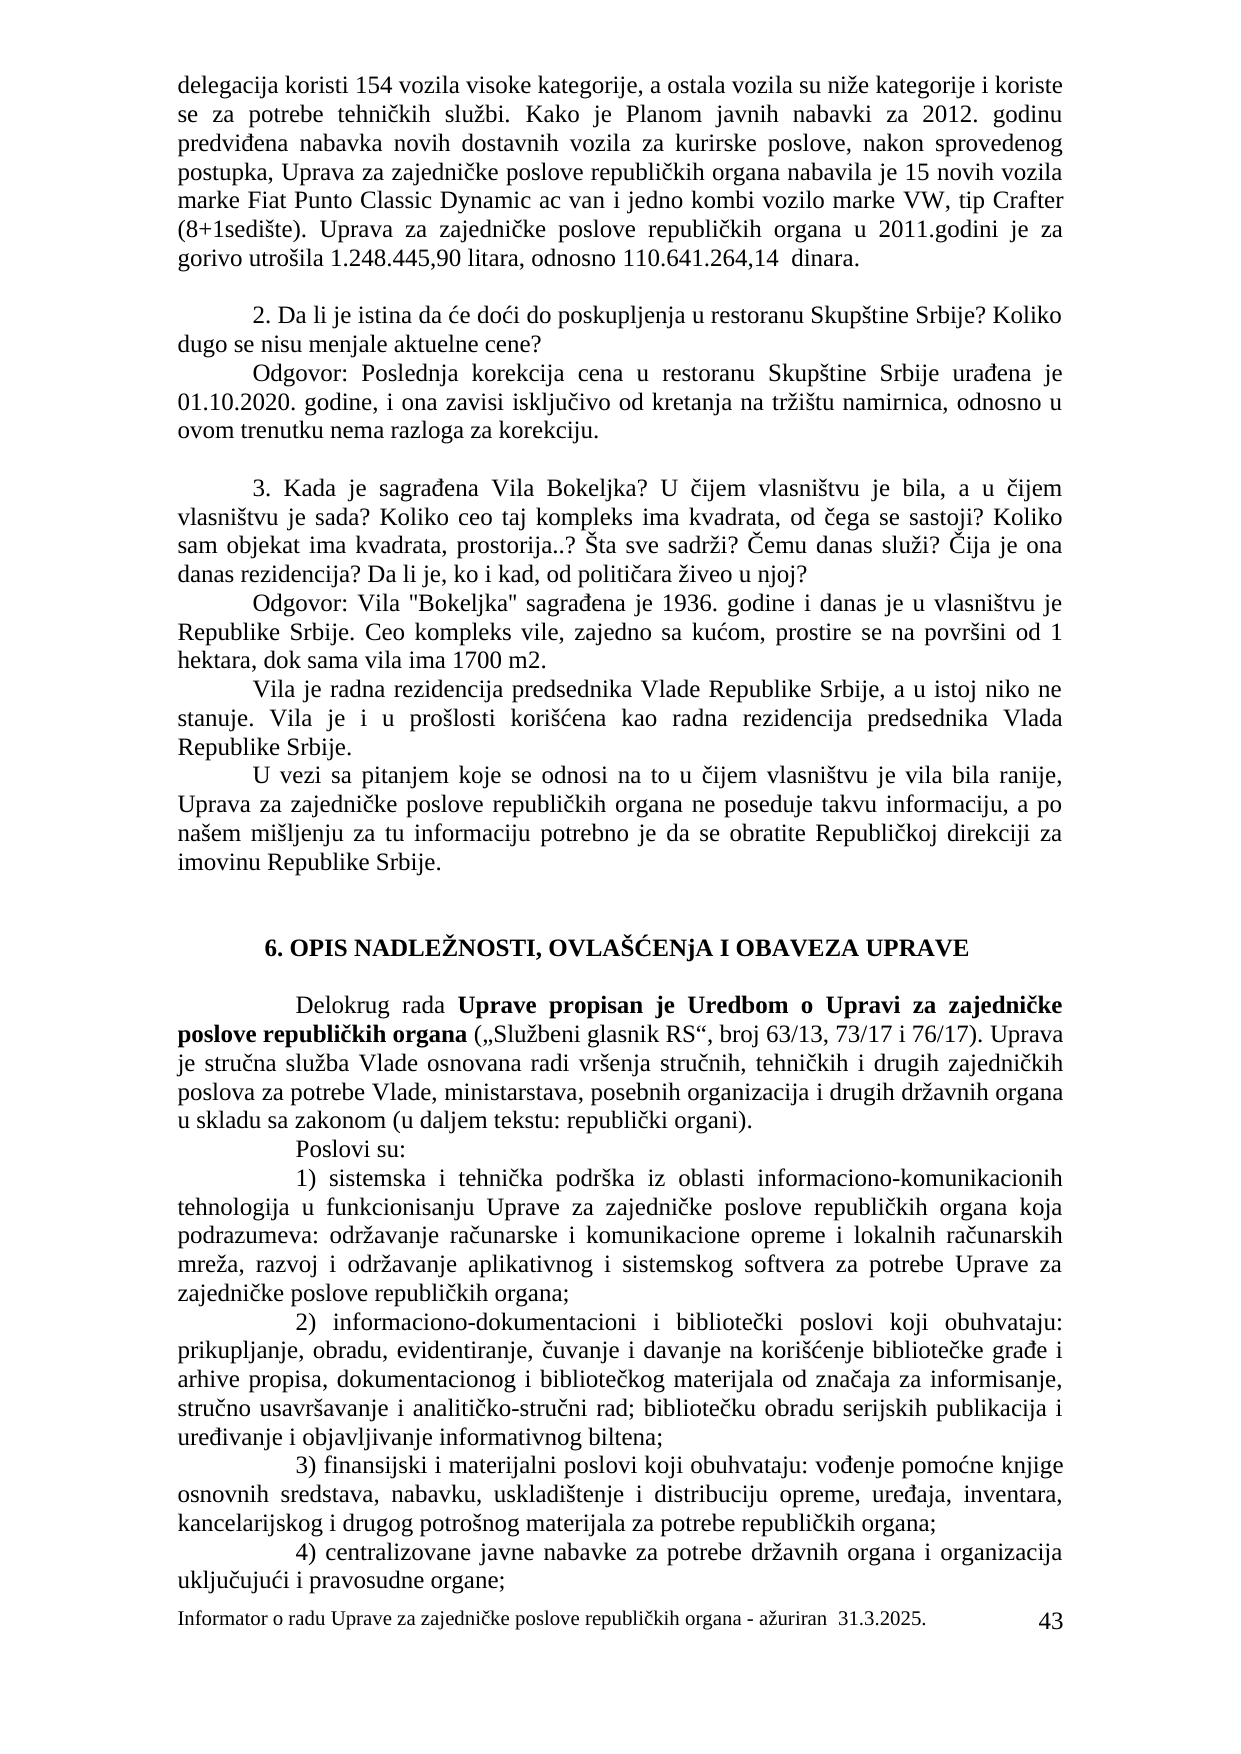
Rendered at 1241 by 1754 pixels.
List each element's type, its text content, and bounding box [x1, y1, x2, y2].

text Poslovi su: [177, 1134, 1063, 1163]
text U vezi sa pitanjem koje se odnosi na to u čijem vlasništvu je vila bila ranije, Uprava za zajedničke poslove republičkih organa ne poseduje takvu informaciju, a po našem mišlјenju za tu informaciju potrebno je da se obratite Republičkoj direkciji za imovinu Republike Srbije. [177, 760, 1063, 875]
text 2) informaciono-dokumentacioni i bibliotečki poslovi koji obuhvataju: prikuplјanje, obradu, evidentiranje, čuvanje i davanje na korišćenje bibliotečke građe i arhive propisa, dokumentacionog i bibliotečkog materijala od značaja za informisanje, stručno usavršavanje i analitičko-stručni rad; bibliotečku obradu serijskih publikacija i uređivanje i objavlјivanje informativnog biltena; [177, 1307, 1063, 1450]
text 3) finansijski i materijalni poslovi koji obuhvataju: vođenje pomoćne knjige osnovnih sredstava, nabavku, uskladištenje i distribuciju opreme, uređaja, inventara, kancelarijskog i drugog potrošnog materijala za potrebe republičkih organa; [177, 1450, 1063, 1537]
text 3. Kada je sagrađena Vila Bokelјka? U čijem vlasništvu je bila, a u čijem vlasništvu je sada? Koliko ceo taj kompleks ima kvadrata, od čega se sastoji? Koliko sam objekat ima kvadrata, prostorija..? Šta sve sadrži? Čemu danas služi? Čija je ona danas rezidencija? Da li je, ko i kad, od političara živeo u njoj? [177, 473, 1063, 588]
text 2. Da li je istina da će doći do poskuplјenja u restoranu Skupštine Srbije? Koliko dugo se nisu menjale aktuelne cene? [177, 300, 1063, 358]
text Odgovor: Poslednja korekcija cena u restoranu Skupštine Srbije urađena je 01.10.2020. godine, i ona zavisi isklјučivo od kretanja na tržištu namirnica, odnosno u ovom trenutku nema razloga za korekciju. [177, 358, 1063, 444]
text 1) sistemska i tehnička podrška iz oblasti informaciono-komunikacionih tehnologija u funkcionisanju Uprave za zajedničke poslove republičkih organa koja podrazumeva: održavanje računarske i komunikacione opreme i lokalnih računarskih mreža, razvoj i održavanje aplikativnog i sistemskog softvera za potrebe Uprave za zajedničke poslove republičkih organa; [177, 1163, 1063, 1307]
text delegacija koristi 154 vozila visoke kategorije, a ostala vozila su niže kategorije i koriste se za potrebe tehničkih službi. Kako je Planom javnih nabavki za 2012. godinu predviđena nabavka novih dostavnih vozila za kurirske poslove, nakon sprovedenog postupka, Uprava za zajedničke poslove republičkih organa nabavila je 15 novih vozila marke Fiat Punto Classic Dynamic ac van i jedno kombi vozilo marke VW, tip Crafter (8+1sedište). Uprava za zajedničke poslove republičkih organa u 2011.godini je za gorivo utrošila 1.248.445,90 litara, odnosno 110.641.264,14 dinara. [177, 70, 1063, 272]
text Delokrug rada Uprave propisan je Uredbom o Upravi za zajedničke poslove republičkih organa („Službeni glasnik RS“, broj 63/13, 73/17 i 76/17). Uprava je stručna služba Vlade osnovana radi vršenja stručnih, tehničkih i drugih zajedničkih poslova za potrebe Vlade, ministarstava, posebnih organizacija i drugih državnih organa u skladu sa zakonom (u dalјem tekstu: republički organi). [177, 990, 1063, 1134]
text 4) centralizovane javne nabavke za potrebe državnih organa i organizacija uklјučujući i pravosudne organe; [177, 1537, 1063, 1594]
text Odgovor: Vila ''Bokelјka'' sagrađena je 1936. godine i danas je u vlasništvu je Republike Srbije. Ceo kompleks vile, zajedno sa kućom, prostire se na površini od 1 hektara, dok sama vila ima 1700 m2. [177, 588, 1063, 674]
subtitle 6. OPIS NADLEŽNOSTI, OVLAŠĆENјA I OBAVEZA UPRAVE [177, 933, 1063, 962]
text Vila je radna rezidencija predsednika Vlade Republike Srbije, a u istoj niko ne stanuje. Vila je i u prošlosti korišćena kao radna rezidencija predsednika Vlada Republike Srbije. [177, 674, 1063, 760]
